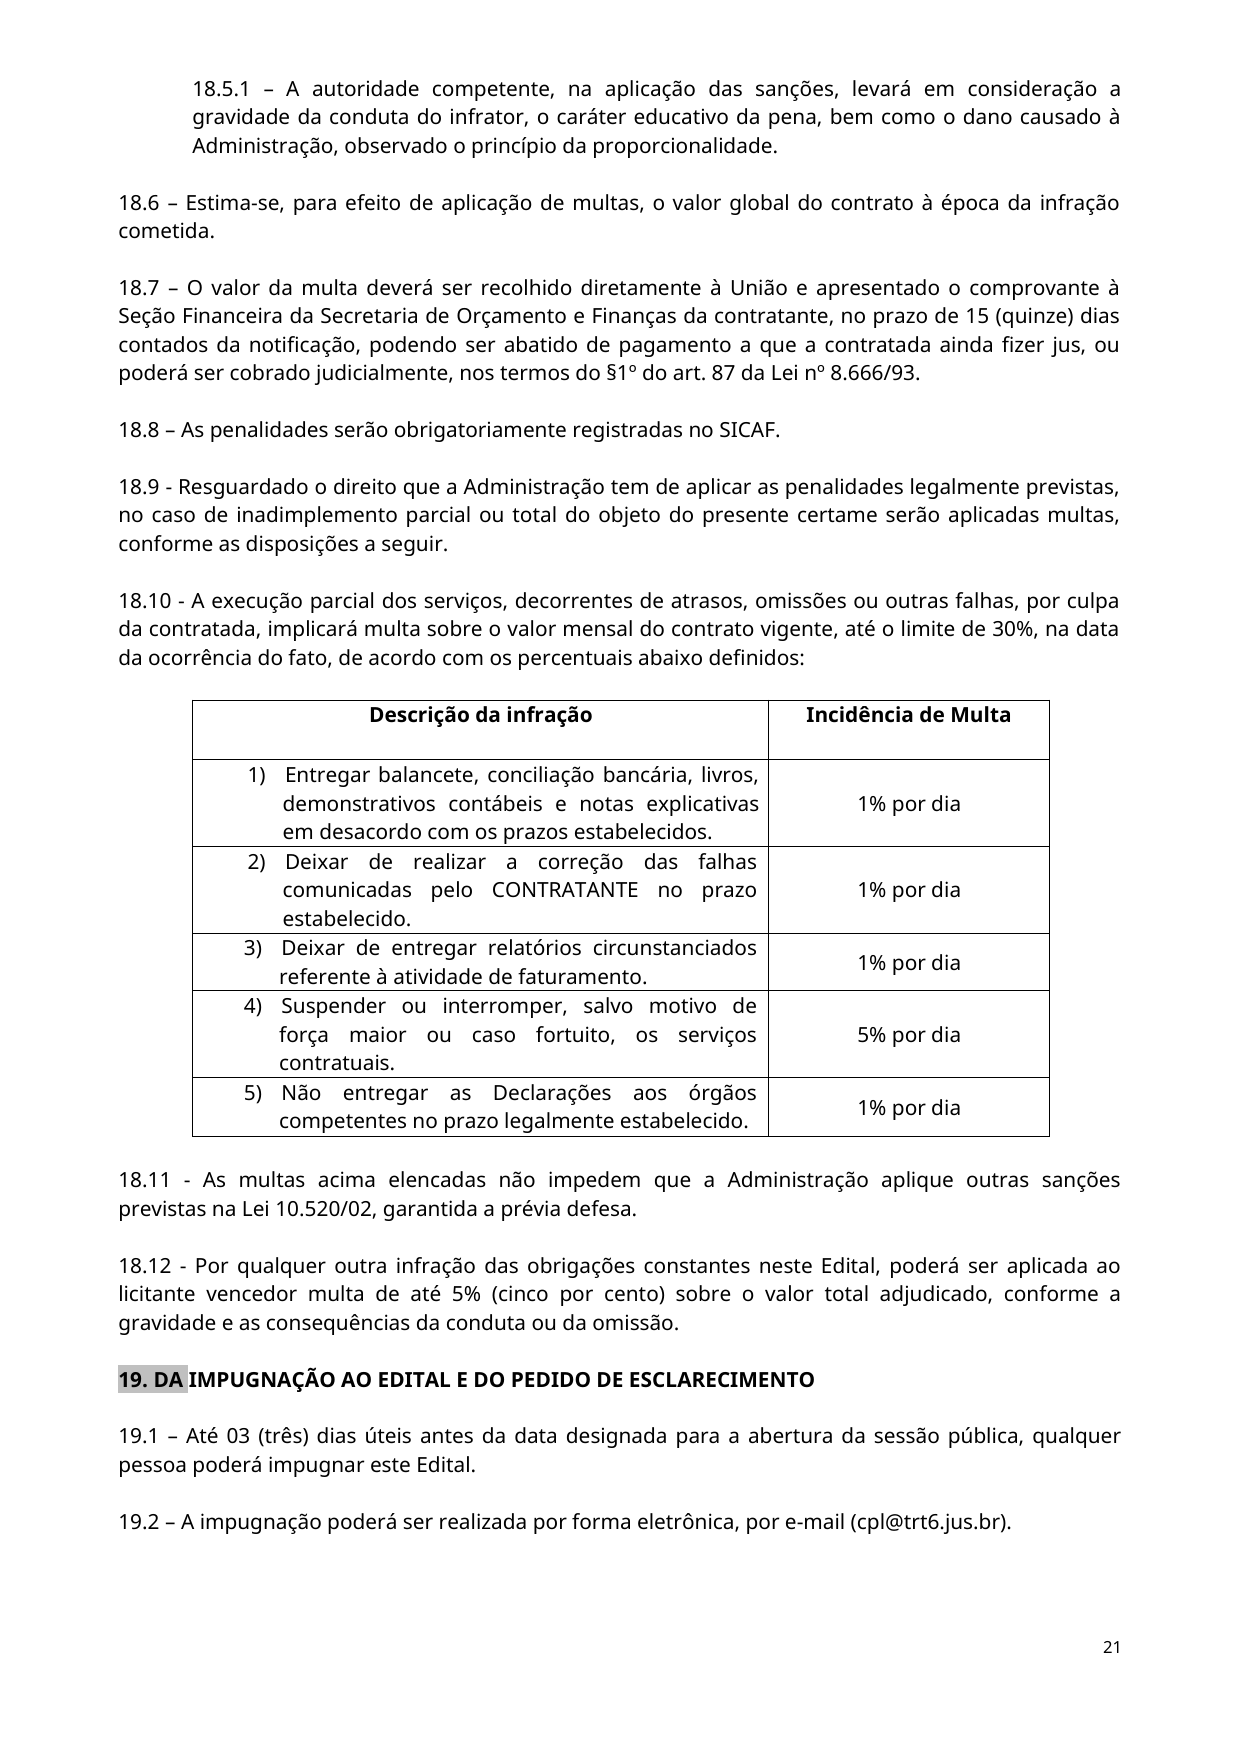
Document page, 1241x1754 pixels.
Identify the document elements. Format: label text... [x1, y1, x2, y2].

table_cell Não entregar as Declarações aos órgãos competentes no prazo legalmente estabelecido. [193, 1078, 768, 1136]
text 18.12 - Por qualquer outra infração das obrigações constantes neste Edital, poderá ser aplicada ao licitante vencedor multa de até 5% (cinco por cento) sobre o valor total adjudicado, conforme a gravidade e as consequências da conduta ou da omissão. [118, 1251, 1122, 1336]
table_cell 1% por dia [769, 760, 1049, 846]
text 18.10 - A execução parcial dos serviços, decorrentes de atrasos, omissões ou outras falhas, por culpa da contratada, implicará multa sobre o valor mensal do contrato vigente, até o limite de 30%, na data da ocorrência do fato, de acordo com os percentuais abaixo definidos: [118, 586, 1122, 671]
table_cell 1% por dia [769, 1078, 1049, 1136]
text 19.2 – A impugnação poderá ser realizada por forma eletrônica, por e-mail (cpl@trt6.jus.br). [118, 1507, 1122, 1535]
text 18.6 – Estima-se, para efeito de aplicação de multas, o valor global do contrato à época da infração cometida. [118, 188, 1122, 244]
text 18.7 – O valor da multa deverá ser recolhido diretamente à União e apresentado o comprovante à Seção Financeira da Secretaria de Orçamento e Finanças da contratante, no prazo de 15 (quinze) dias contados da notificação, podendo ser abatido de pagamento a que a contratada ainda fizer jus, ou poderá ser cobrado judicialmente, nos termos do §1º do art. 87 da Lei nº 8.666/93. [118, 273, 1122, 387]
table_cell 1% por dia [769, 847, 1049, 932]
text 19.1 – Até 03 (três) dias úteis antes da data designada para a abertura da sessão pública, qualquer pessoa poderá impugnar este Edital. [118, 1422, 1122, 1478]
table_header Incidência de Multa [769, 701, 1049, 759]
table_cell Deixar de entregar relatórios circunstanciados referente à atividade de faturamento. [193, 934, 768, 990]
table_header Descrição da infração [193, 701, 768, 759]
text 18.8 – As penalidades serão obrigatoriamente registradas no SICAF. [118, 415, 1122, 443]
table_cell 1% por dia [769, 934, 1049, 990]
text 18.9 - Resguardado o direito que a Administração tem de aplicar as penalidades legalmente previstas, no caso de inadimplemento parcial ou total do objeto do presente certame serão aplicadas multas, conforme as disposições a seguir. [118, 472, 1122, 557]
text 19. DA IMPUGNAÇÃO AO EDITAL E DO PEDIDO DE ESCLARECIMENTO [118, 1365, 1122, 1393]
text 18.11 - As multas acima elencadas não impedem que a Administração aplique outras sanções previstas na Lei 10.520/02, garantida a prévia defesa. [118, 1166, 1122, 1222]
text 18.5.1 – A autoridade competente, na aplicação das sanções, levará em consideração a gravidade da conduta do infrator, o caráter educativo da pena, bem como o dano causado à Administração, observado o princípio da proporcionalidade. [192, 74, 1122, 159]
table_cell Suspender ou interromper, salvo motivo de força maior ou caso fortuito, os serviços contratuais. [193, 991, 768, 1077]
table_cell Entregar balancete, conciliação bancária, livros, demonstrativos contábeis e notas explicativas em desacordo com os prazos estabelecidos. [193, 760, 768, 846]
table_cell 5% por dia [769, 991, 1049, 1077]
table_cell Deixar de realizar a correção das falhas comunicadas pelo CONTRATANTE no prazo estabelecido. [193, 847, 768, 932]
